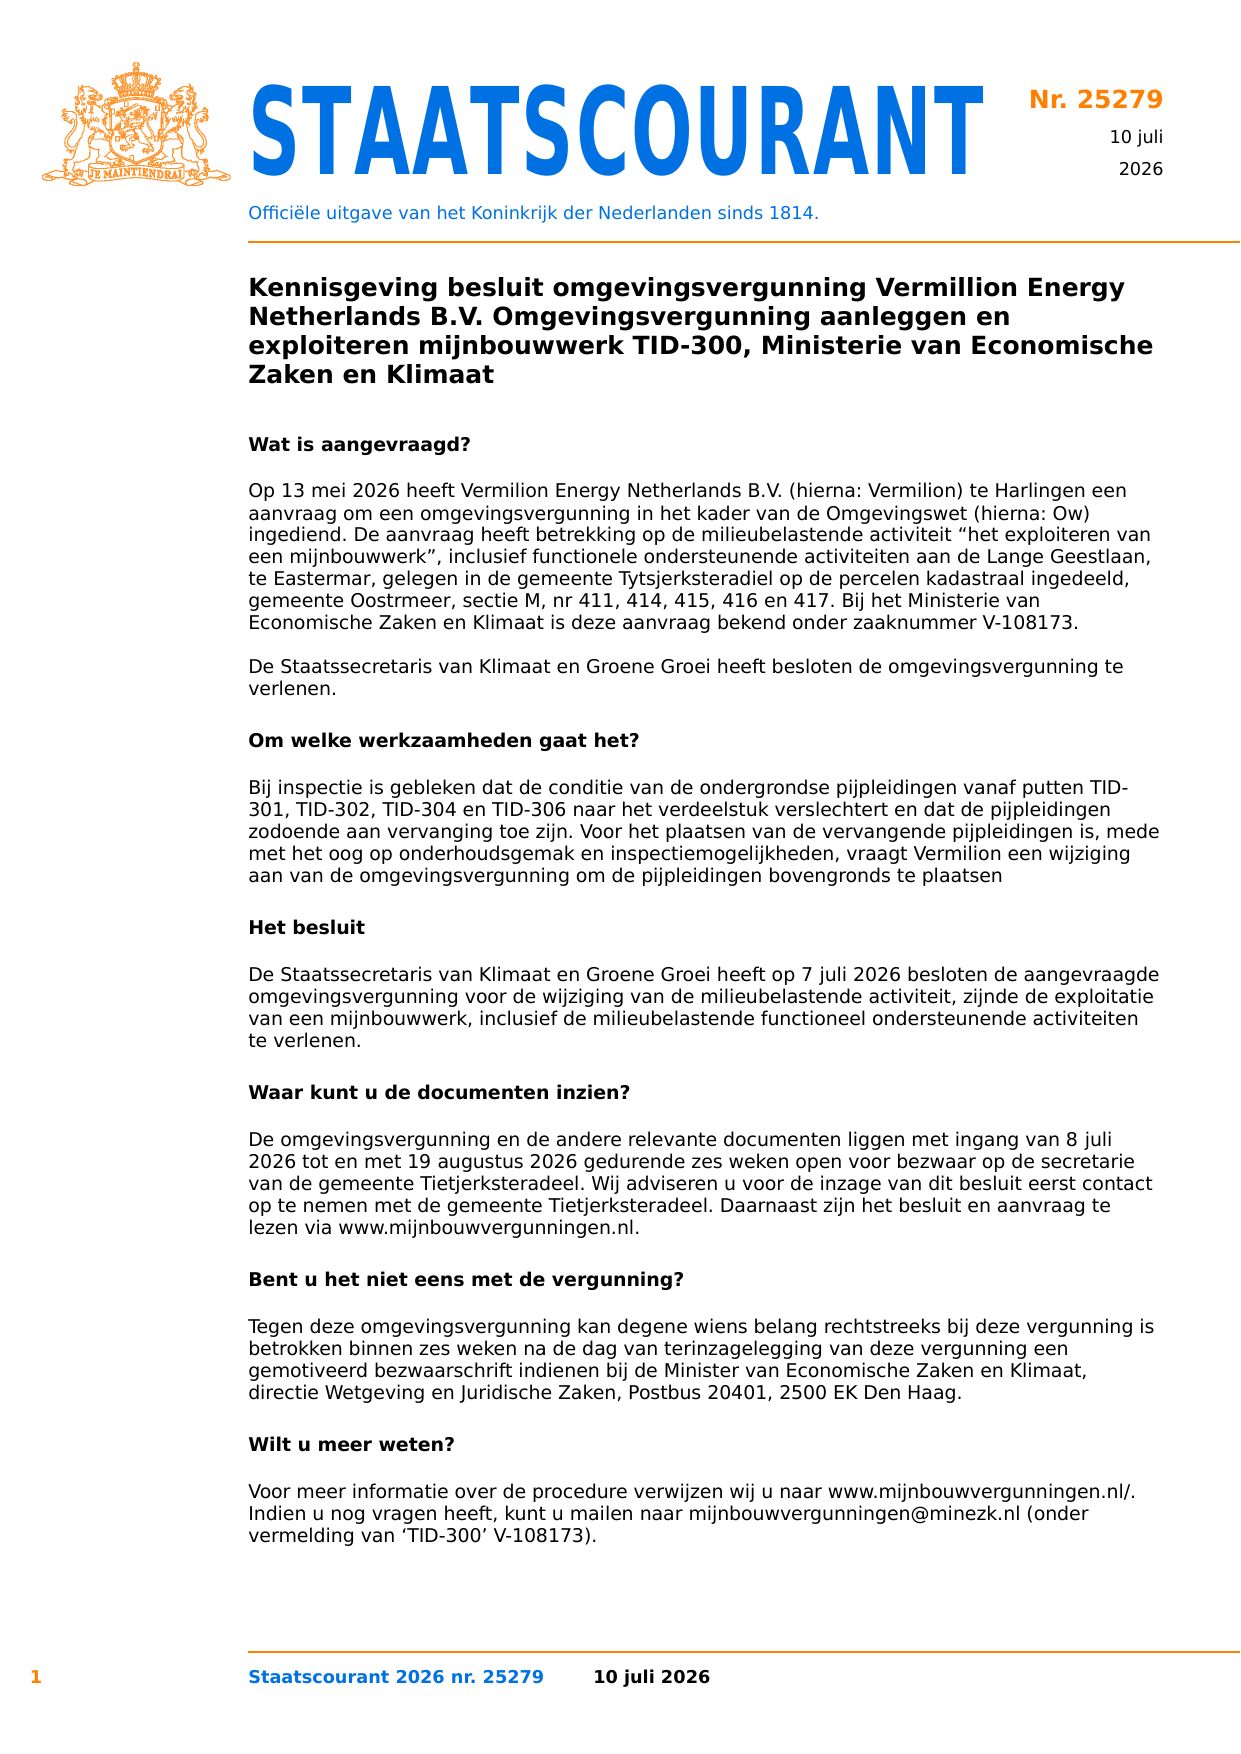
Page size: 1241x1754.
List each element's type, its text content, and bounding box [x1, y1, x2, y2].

table_cell 10 juli [998, 121, 1240, 153]
text Voor meer informatie over de procedure verwijzen wij u naar www.mijnbouwvergunningen.nl/. [248, 1481, 1163, 1503]
subtitle Kennisgeving besluit omgevingsvergunning Vermillion Energy Netherlands B.V. Omgevingsvergunning aanleggen en exploiteren mijnbouwwerk TID-300, Ministerie van Economische Zaken en Klimaat [248, 273, 1163, 390]
subtitle Om welke werkzaamheden gaat het? [248, 730, 1163, 752]
table_header STAATSCOURANT [248, 62, 998, 203]
text De Staatssecretaris van Klimaat en Groene Groei heeft op 7 juli 2026 besloten de aangevraagde omgevingsvergunning voor de wijziging van de milieubelastende activiteit, zijnde de exploitatie van een mijnbouwwerk, inclusief de milieubelastende functioneel ondersteunende activiteiten te verlenen. [248, 964, 1163, 1052]
text Op 13 mei 2026 heeft Vermilion Energy Netherlands B.V. (hierna: Vermilion) te Harlingen een aanvraag om een omgevingsvergunning in het kader van de Omgevingswet (hierna: Ow) ingediend. De aanvraag heeft betrekking op de milieubelastende activiteit “het exploiteren van een mijnbouwwerk”, inclusief functionele ondersteunende activiteiten aan de Lange Geestlaan, te Eastermar, gelegen in de gemeente Tytsjerksteradiel op de percelen kadastraal ingedeeld, gemeente Oostrmeer, sectie M, nr 411, 414, 415, 416 en 417. Bij het Ministerie van Economische Zaken en Klimaat is deze aanvraag bekend onder zaaknummer V-108173. [248, 480, 1163, 634]
text Indien u nog vragen heeft, kunt u mailen naar mijnbouwvergunningen@minezk.nl (onder vermelding van ‘TID-300’ V-108173). [248, 1503, 1163, 1547]
table_header Nr. 25279 [998, 62, 1240, 121]
subtitle Bent u het niet eens met de vergunning? [248, 1269, 1163, 1291]
subtitle Waar kunt u de documenten inzien? [248, 1082, 1163, 1104]
subtitle Wilt u meer weten? [248, 1434, 1163, 1456]
picture [41, 62, 231, 186]
table_header [25, 62, 248, 241]
subtitle Wat is aangevraagd? [248, 433, 1163, 455]
text De omgevingsvergunning en de andere relevante documenten liggen met ingang van 8 juli 2026 tot en met 19 augustus 2026 gedurende zes weken open voor bezwaar op de secretarie van de gemeente Tietjerksteradeel. Wij adviseren u voor de inzage van dit besluit eerst contact op te nemen met de gemeente Tietjerksteradeel. Daarnaast zijn het besluit en aanvraag te lezen via www.mijnbouwvergunningen.nl. [248, 1129, 1163, 1239]
table_cell 2026 [998, 153, 1240, 203]
text Bij inspectie is gebleken dat de conditie van de ondergrondse pijpleidingen vanaf putten TID-301, TID-302, TID-304 en TID-306 naar het verdeelstuk verslechtert en dat de pijpleidingen zodoende aan vervanging toe zijn. Voor het plaatsen van de vervangende pijpleidingen is, mede met het oog op onderhoudsgemak en inspectiemogelijkheden, vraagt Vermilion een wijziging aan van de omgevingsvergunning om de pijpleidingen bovengronds te plaatsen [248, 777, 1163, 887]
subtitle Het besluit [248, 917, 1163, 939]
text De Staatssecretaris van Klimaat en Groene Groei heeft besloten de omgevingsvergunning te verlenen. [248, 656, 1163, 700]
table_cell Officiële uitgave van het Koninkrijk der Nederlanden sinds 1814. [248, 203, 1240, 241]
text Tegen deze omgevingsvergunning kan degene wiens belang rechtstreeks bij deze vergunning is betrokken binnen zes weken na de dag van terinzagelegging van deze vergunning een gemotiveerd bezwaarschrift indienen bij de Minister van Economische Zaken en Klimaat, directie Wetgeving en Juridische Zaken, Postbus 20401, 2500 EK Den Haag. [248, 1316, 1163, 1404]
